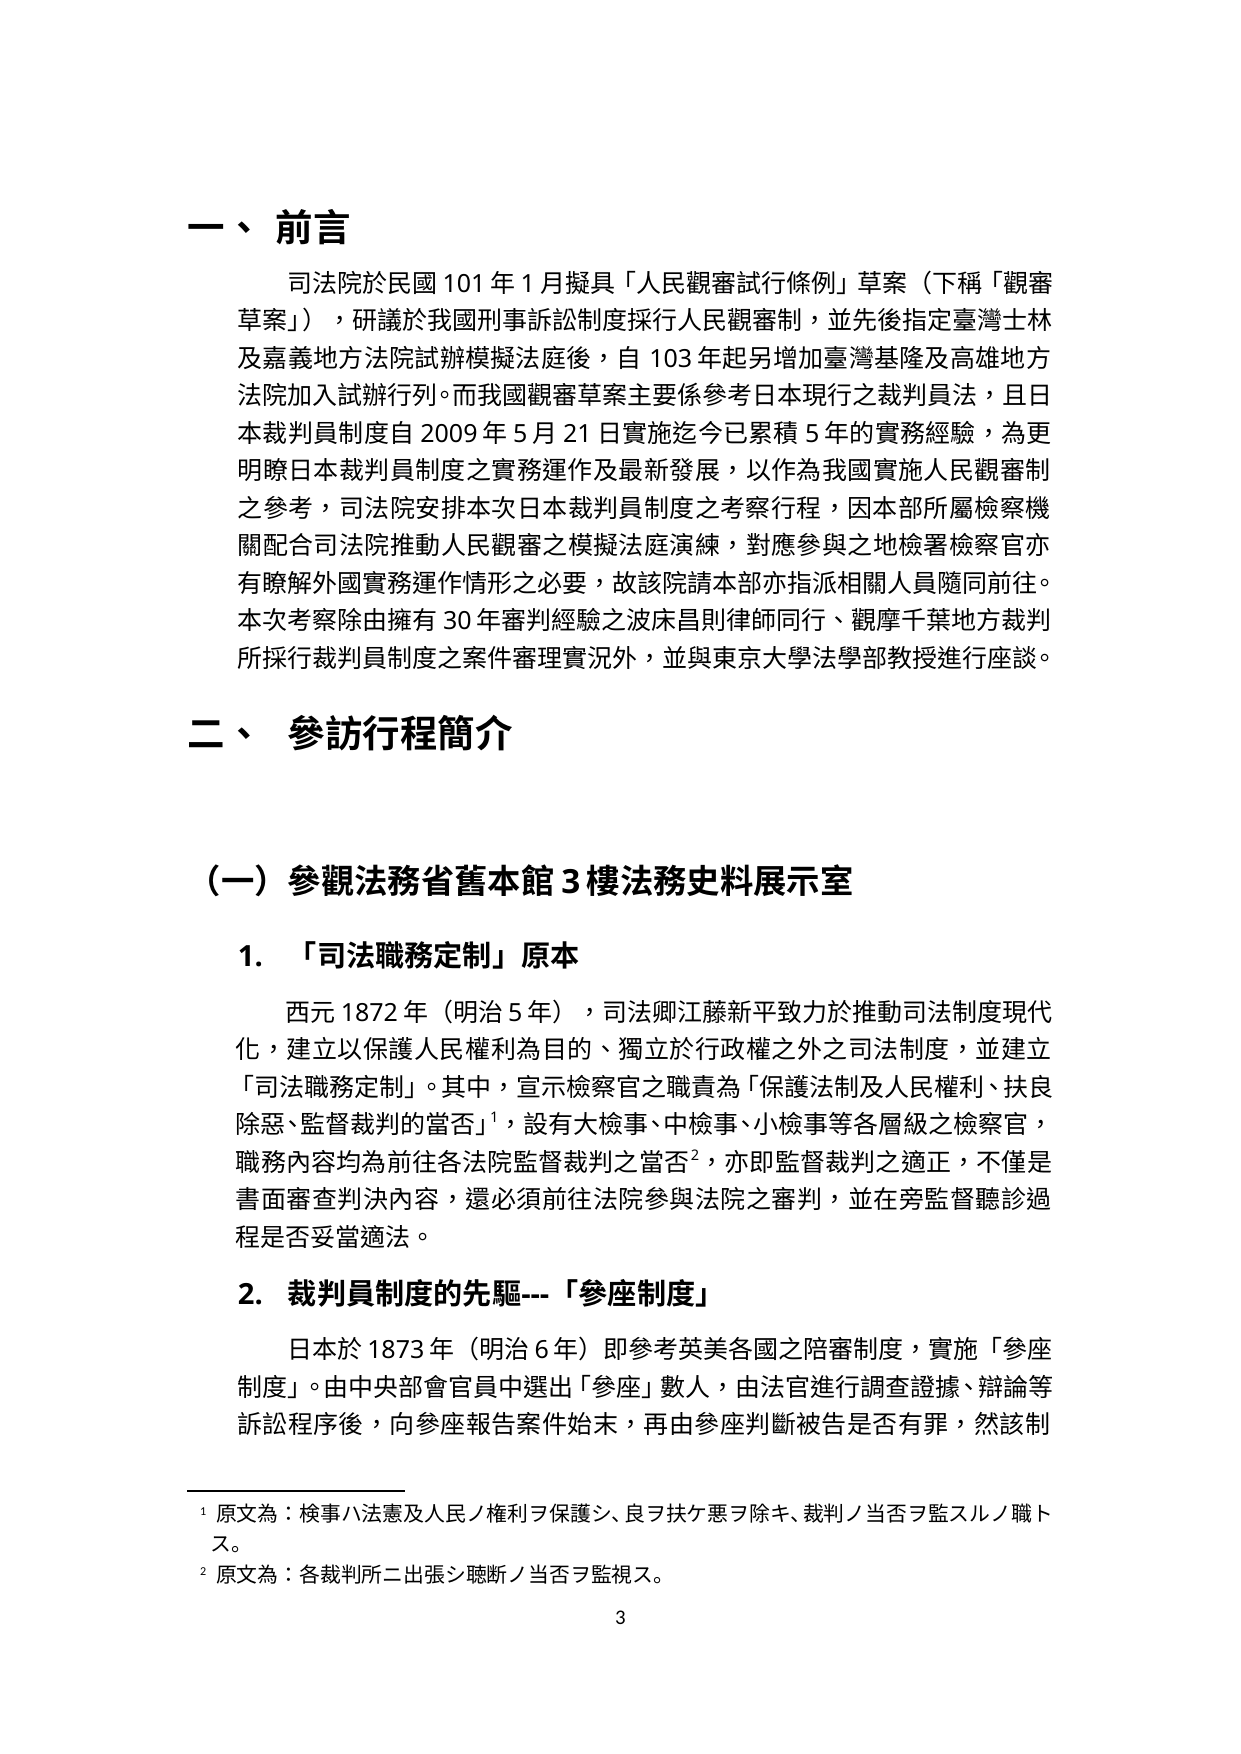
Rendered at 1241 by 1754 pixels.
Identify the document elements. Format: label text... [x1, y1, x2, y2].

text 西元1872年（明治5年），司法卿江藤新平致力於推動司法制度現代化，建立以保護人民權利為目的、獨立於行政權之外之司法制度，並建立「司法職務定制」。其中，宣示檢察官之職責為「保護法制及人民權利、扶良除惡、監督裁判的當否」，設有大檢事、中檢事、小檢事等各層級之檢察官，職務內容均為前往各法院監督裁判之當否，亦即監督裁判之適正，不僅是書面審查判決內容，還必須前往法院參與法院之審判，並在旁監督聽診過程是否妥當適法。 [236, 992, 1053, 1254]
text 原文為：各裁判所ニ出張シ聴断ノ当否ヲ監視ス。 [200, 1558, 1053, 1588]
subtitle 裁判員制度的先驅---「參座制度」 [238, 1254, 1053, 1329]
text 司法院於民國101年1月擬具「人民觀審試行條例」草案（下稱「觀審草案」），研議於我國刑事訴訟制度採行人民觀審制，並先後指定臺灣士林及嘉義地方法院試辦模擬法庭後，自103年起另增加臺灣基隆及高雄地方法院加入試辦行列。而我國觀審草案主要係參考日本現行之裁判員法，且日本裁判員制度自2009年5月21日實施迄今已累積5年的實務經驗，為更明瞭日本裁判員制度之實務運作及最新發展，以作為我國實施人民觀審制之參考，司法院安排本次日本裁判員制度之考察行程，因本部所屬檢察機關配合司法院推動人民觀審之模擬法庭演練，對應參與之地檢署檢察官亦有瞭解外國實務運作情形之必要，故該院請本部亦指派相關人員隨同前往。本次考察除由擁有30年審判經驗之波床昌則律師同行、觀摩千葉地方裁判所採行裁判員制度之案件審理實況外，並與東京大學法學部教授進行座談。 [237, 262, 1053, 675]
list 前言 [187, 187, 1053, 262]
text 原文為：検事ハ法憲及人民ノ権利ヲ保護シ、良ヲ扶ケ悪ヲ除キ、裁判ノ当否ヲ監スルノ職トス。 [200, 1497, 1053, 1558]
subtitle 參訪行程簡介 [187, 694, 1053, 769]
subtitle 「司法職務定制」原本 [238, 917, 1053, 992]
text 日本於1873年（明治6年）即參考英美各國之陪審制度，實施「參座制度」。由中央部會官員中選出「參座」數人，由法官進行調查證據、辯論等訴訟程序後，向參座報告案件始末，再由參座判斷被告是否有罪，然該制 [237, 1329, 1053, 1442]
subtitle 參觀法務省舊本館3樓法務史料展示室 [187, 842, 1053, 917]
